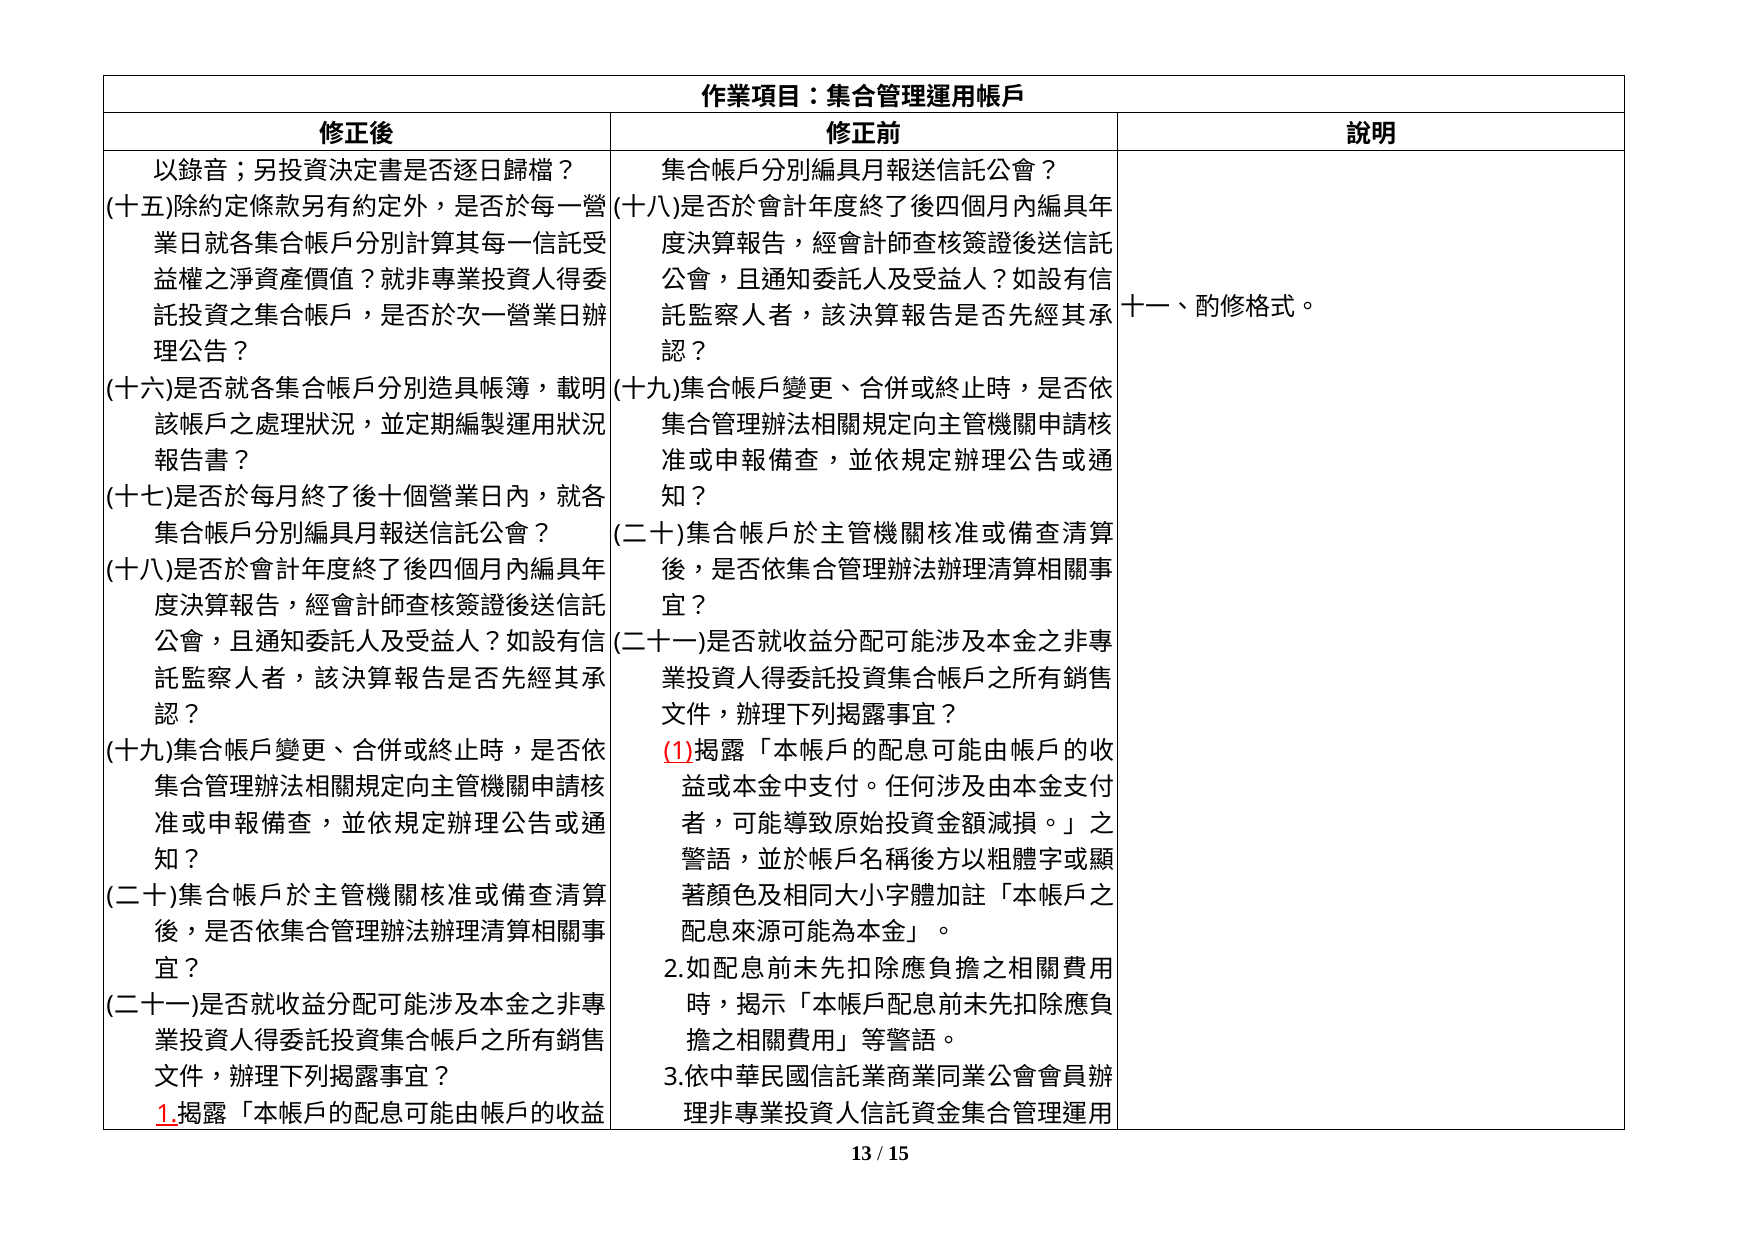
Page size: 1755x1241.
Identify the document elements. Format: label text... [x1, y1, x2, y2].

table_header 作業項目：集合管理運用帳戶 [104, 76, 1624, 112]
table_cell 修正前 [611, 113, 1117, 149]
table_cell 集合帳戶分別編具月報送信託公會？ (十八)是否於會計年度終了後四個月內編具年度決算報告，經會計師查核簽證後送信託公會，且通知委託人及受益人？如設有信託監察人者，該決算報告是否先經其承認？ (十九)集合帳戶變更、合併或終止時，是否依集合管理辦法相關規定向主管機關申請核准或申報備查，並依規定辦理公告或通知？ (二十)集合帳戶於主管機關核准或備查清算後，是否依集合管理辦法辦理清算相關事宜？ (二十一)是否就收益分配可能涉及本金之非專業投資人得委託投資集合帳戶之所有銷售文件，辦理下列揭露事宜？ (1)揭露「本帳戶的配息可能由帳戶的收益或本金中支付。任何涉及由本金支付者，可能導致原始投資金額減損。」之警語，並於帳戶名稱後方以粗體字或顯著顏色及相同大小字體加註「本帳戶之配息來源可能為本金」。 2.如配息前未先扣除應負擔之相關費用時，揭示「本帳戶配息前未先扣除應負擔之相關費用」等警語。 3.依中華民國信託業商業同業公會會員辦理非專業投資人信託資金集合管理運用 [611, 151, 1117, 1129]
table_cell 說明 [1118, 113, 1624, 149]
table_cell 十一、酌修格式。 [1118, 151, 1624, 1129]
table_cell 修正後 [104, 113, 610, 149]
table_cell 以錄音；另投資決定書是否逐日歸檔？ (十五)除約定條款另有約定外，是否於每一營業日就各集合帳戶分別計算其每一信託受益權之淨資產價值？就非專業投資人得委託投資之集合帳戶，是否於次一營業日辦理公告？ (十六)是否就各集合帳戶分別造具帳簿，載明該帳戶之處理狀況，並定期編製運用狀況報告書？ (十七)是否於每月終了後十個營業日內，就各集合帳戶分別編具月報送信託公會？ (十八)是否於會計年度終了後四個月內編具年度決算報告，經會計師查核簽證後送信託公會，且通知委託人及受益人？如設有信託監察人者，該決算報告是否先經其承認？ (十九)集合帳戶變更、合併或終止時，是否依集合管理辦法相關規定向主管機關申請核准或申報備查，並依規定辦理公告或通知？ (二十)集合帳戶於主管機關核准或備查清算後，是否依集合管理辦法辦理清算相關事宜？ (二十一)是否就收益分配可能涉及本金之非專業投資人得委託投資集合帳戶之所有銷售文件，辦理下列揭露事宜？ 1.揭露「本帳戶的配息可能由帳戶的收益 [104, 151, 610, 1129]
